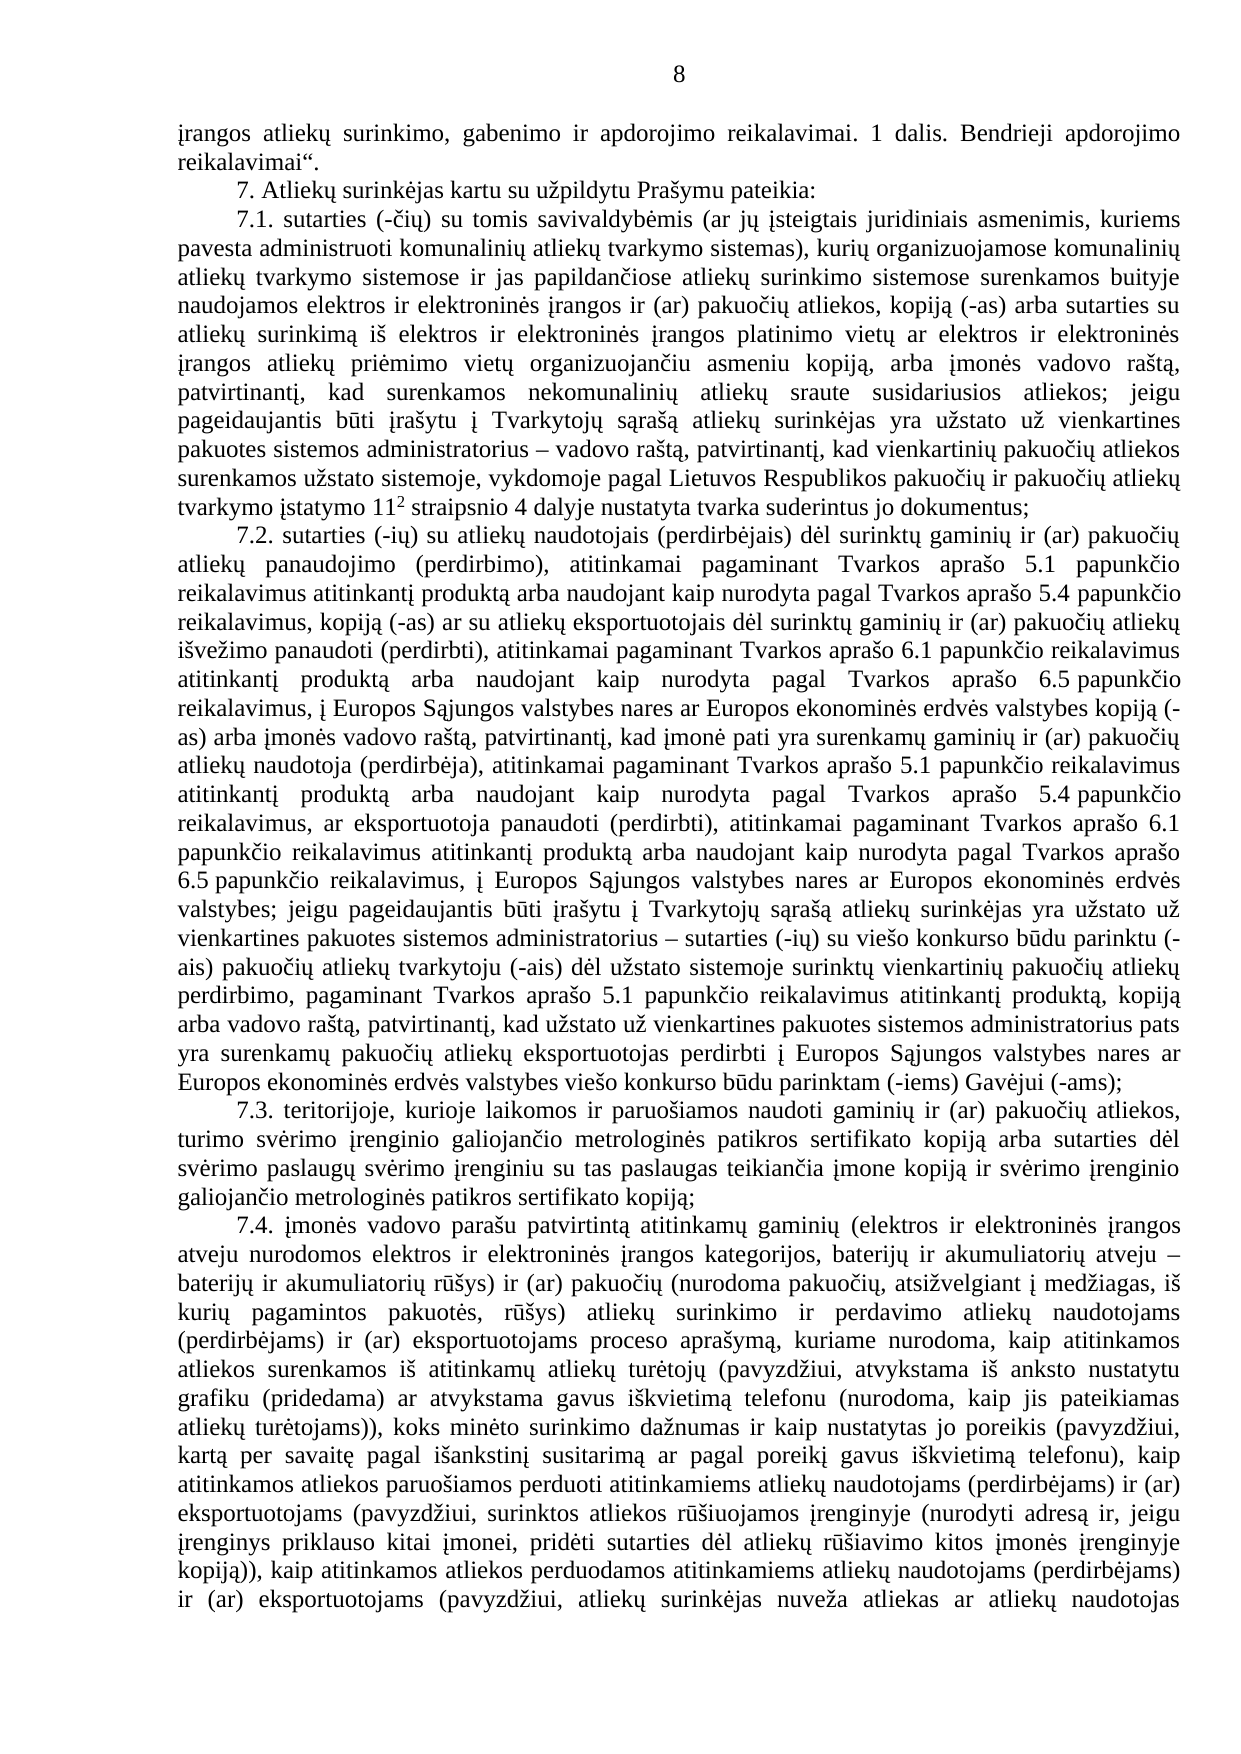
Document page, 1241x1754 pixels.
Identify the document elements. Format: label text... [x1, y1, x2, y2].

text 7.1. sutarties (-čių) su tomis savivaldybėmis (ar jų įsteigtais juridiniais asmenimis, kuriems pavesta administruoti komunalinių atliekų tvarkymo sistemas), kurių organizuojamose komunalinių atliekų tvarkymo sistemose ir jas papildančiose atliekų surinkimo sistemose surenkamos buityje naudojamos elektros ir elektroninės įrangos ir (ar) pakuočių atliekos, kopiją (-as) arba sutarties su atliekų surinkimą iš elektros ir elektroninės įrangos platinimo vietų ar elektros ir elektroninės įrangos atliekų priėmimo vietų organizuojančiu asmeniu kopiją, arba įmonės vadovo raštą, patvirtinantį, kad surenkamos nekomunalinių atliekų sraute susidariusios atliekos; jeigu pageidaujantis būti įrašytu į Tvarkytojų sąrašą atliekų surinkėjas yra užstato už vienkartines pakuotes sistemos administratorius – vadovo raštą, patvirtinantį, kad vienkartinių pakuočių atliekos surenkamos užstato sistemoje, vykdomoje pagal Lietuvos Respublikos pakuočių ir pakuočių atliekų tvarkymo įstatymo 112 straipsnio 4 dalyje nustatyta tvarka suderintus jo dokumentus; [177, 204, 1181, 521]
text 7.3. teritorijoje, kurioje laikomos ir paruošiamos naudoti gaminių ir (ar) pakuočių atliekos, turimo svėrimo įrenginio galiojančio metrologinės patikros sertifikato kopiją arba sutarties dėl svėrimo paslaugų svėrimo įrenginiu su tas paslaugas teikiančia įmone kopiją ir svėrimo įrenginio galiojančio metrologinės patikros sertifikato kopiją; [177, 1096, 1181, 1211]
text 7.4. įmonės vadovo parašu patvirtintą atitinkamų gaminių (elektros ir elektroninės įrangos atveju nurodomos elektros ir elektroninės įrangos kategorijos, baterijų ir akumuliatorių atveju – baterijų ir akumuliatorių rūšys) ir (ar) pakuočių (nurodoma pakuočių, atsižvelgiant į medžiagas, iš kurių pagamintos pakuotės, rūšys) atliekų surinkimo ir perdavimo atliekų naudotojams (perdirbėjams) ir (ar) eksportuotojams proceso aprašymą, kuriame nurodoma, kaip atitinkamos atliekos surenkamos iš atitinkamų atliekų turėtojų (pavyzdžiui, atvykstama iš anksto nustatytu grafiku (pridedama) ar atvykstama gavus iškvietimą telefonu (nurodoma, kaip jis pateikiamas atliekų turėtojams)), koks minėto surinkimo dažnumas ir kaip nustatytas jo poreikis (pavyzdžiui, kartą per savaitę pagal išankstinį susitarimą ar pagal poreikį gavus iškvietimą telefonu), kaip atitinkamos atliekos paruošiamos perduoti atitinkamiems atliekų naudotojams (perdirbėjams) ir (ar) eksportuotojams (pavyzdžiui, surinktos atliekos rūšiuojamos įrenginyje (nurodyti adresą ir, jeigu įrenginys priklauso kitai įmonei, pridėti sutarties dėl atliekų rūšiavimo kitos įmonės įrenginyje kopiją)), kaip atitinkamos atliekos perduodamos atitinkamiems atliekų naudotojams (perdirbėjams) ir (ar) eksportuotojams (pavyzdžiui, atliekų surinkėjas nuveža atliekas ar atliekų naudotojas [177, 1211, 1181, 1613]
text 7. Atliekų surinkėjas kartu su užpildytu Prašymu pateikia: [177, 176, 1181, 204]
text 7.2. sutarties (-ių) su atliekų naudotojais (perdirbėjais) dėl surinktų gaminių ir (ar) pakuočių atliekų panaudojimo (perdirbimo), atitinkamai pagaminant Tvarkos aprašo 5.1 papunkčio reikalavimus atitinkantį produktą arba naudojant kaip nurodyta pagal Tvarkos aprašo 5.4 papunkčio reikalavimus, kopiją (-as) ar su atliekų eksportuotojais dėl surinktų gaminių ir (ar) pakuočių atliekų išvežimo panaudoti (perdirbti), atitinkamai pagaminant Tvarkos aprašo 6.1 papunkčio reikalavimus atitinkantį produktą arba naudojant kaip nurodyta pagal Tvarkos aprašo 6.5 papunkčio reikalavimus, į Europos Sąjungos valstybes nares ar Europos ekonominės erdvės valstybes kopiją (-as) arba įmonės vadovo raštą, patvirtinantį, kad įmonė pati yra surenkamų gaminių ir (ar) pakuočių atliekų naudotoja (perdirbėja), atitinkamai pagaminant Tvarkos aprašo 5.1 papunkčio reikalavimus atitinkantį produktą arba naudojant kaip nurodyta pagal Tvarkos aprašo 5.4 papunkčio reikalavimus, ar eksportuotoja panaudoti (perdirbti), atitinkamai pagaminant Tvarkos aprašo 6.1 papunkčio reikalavimus atitinkantį produktą arba naudojant kaip nurodyta pagal Tvarkos aprašo 6.5 papunkčio reikalavimus, į Europos Sąjungos valstybes nares ar Europos ekonominės erdvės valstybes; jeigu pageidaujantis būti įrašytu į Tvarkytojų sąrašą atliekų surinkėjas yra užstato už vienkartines pakuotes sistemos administratorius – sutarties (-ių) su viešo konkurso būdu parinktu (-ais) pakuočių atliekų tvarkytoju (-ais) dėl užstato sistemoje surinktų vienkartinių pakuočių atliekų perdirbimo, pagaminant Tvarkos aprašo 5.1 papunkčio reikalavimus atitinkantį produktą, kopiją arba vadovo raštą, patvirtinantį, kad užstato už vienkartines pakuotes sistemos administratorius pats yra surenkamų pakuočių atliekų eksportuotojas perdirbti į Europos Sąjungos valstybes nares ar Europos ekonominės erdvės valstybes viešo konkurso būdu parinktam (-iems) Gavėjui (-ams); [177, 521, 1181, 1096]
text įrangos atliekų surinkimo, gabenimo ir apdorojimo reikalavimai. 1 dalis. Bendrieji apdorojimo reikalavimai“. [177, 118, 1181, 176]
